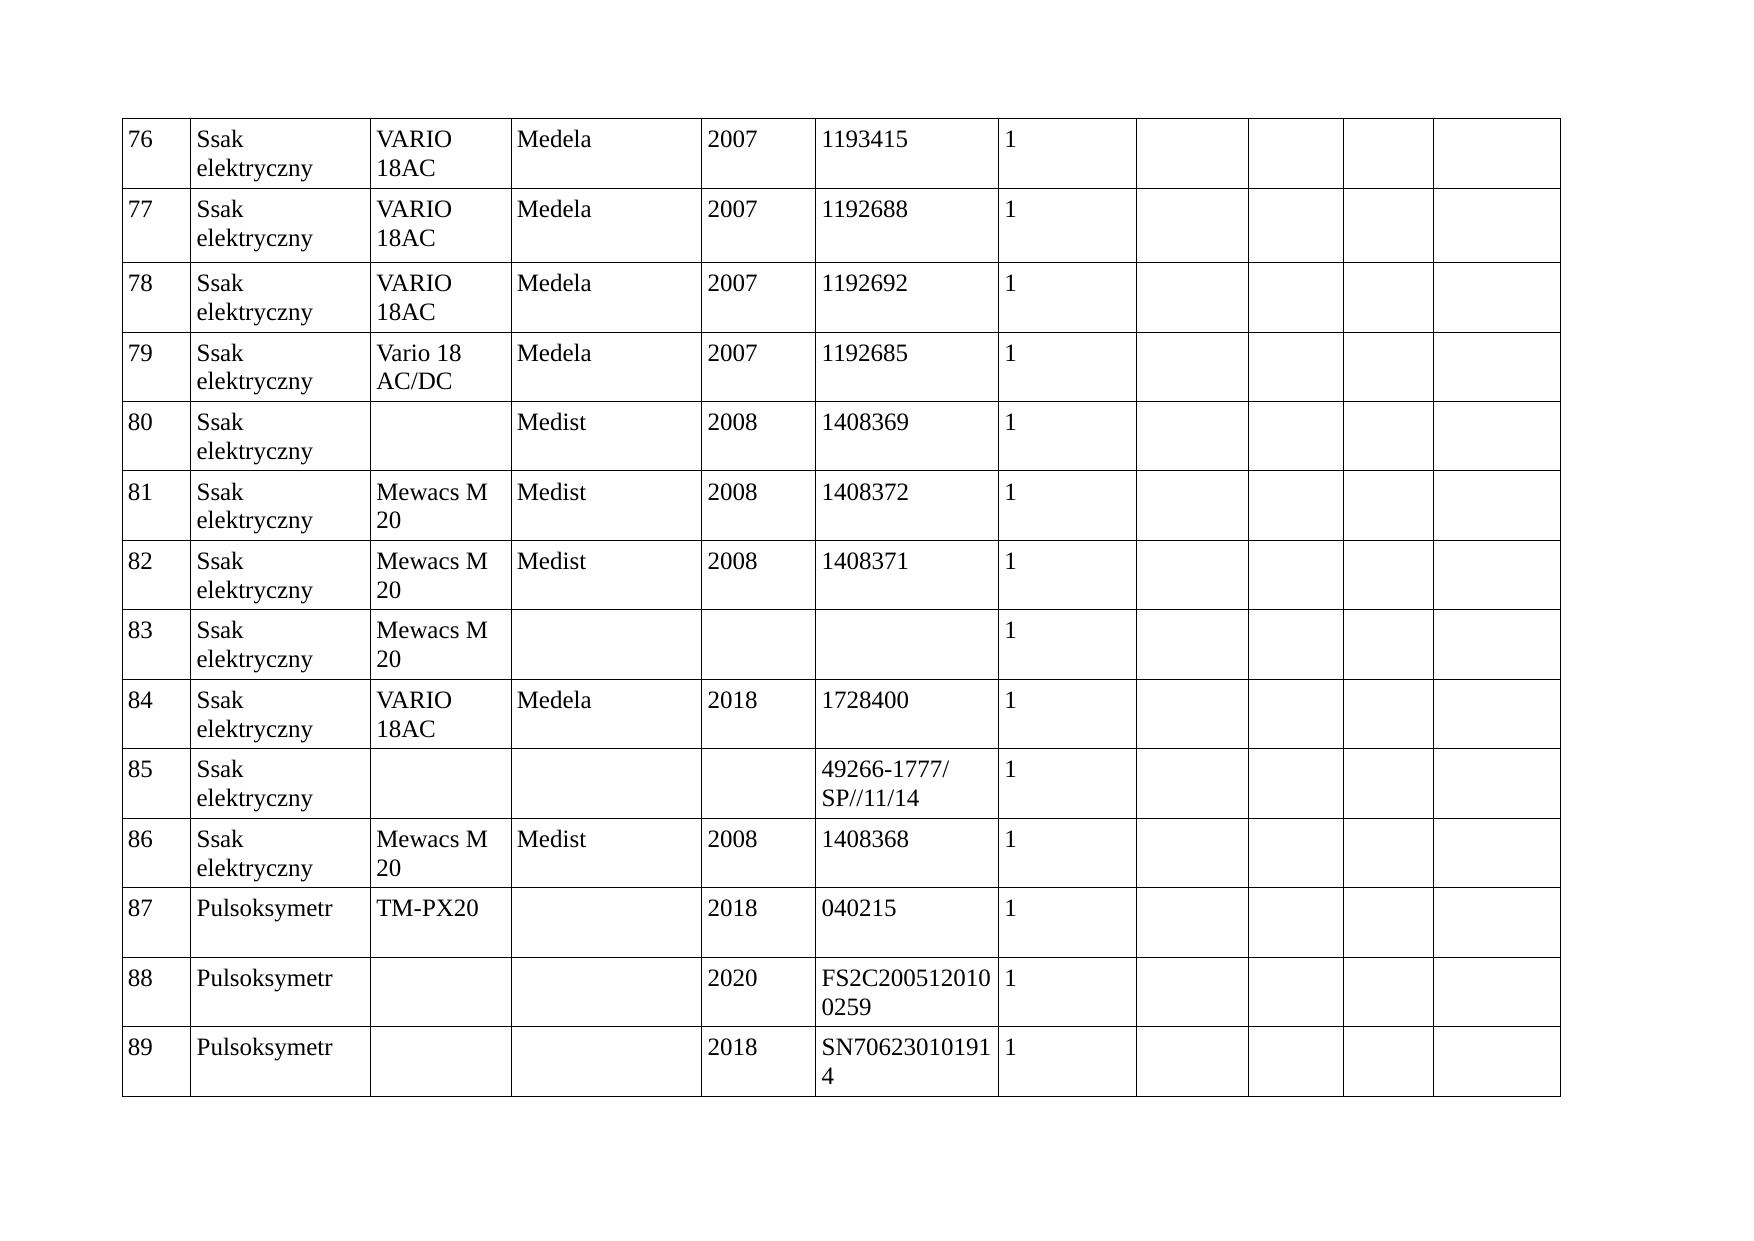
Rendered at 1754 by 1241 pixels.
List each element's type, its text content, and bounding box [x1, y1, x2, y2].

table_cell 81 [123, 471, 190, 540]
table_cell [1344, 610, 1433, 679]
table_cell [512, 610, 701, 679]
table_cell [1249, 958, 1343, 1026]
table_cell Ssak elektryczny [191, 541, 370, 609]
table_cell [1344, 189, 1433, 262]
table_cell [1434, 333, 1560, 401]
table_cell 2007 [702, 119, 815, 188]
table_cell TM-PX20 [371, 888, 511, 957]
table_cell [1344, 471, 1433, 540]
table_cell [1137, 680, 1248, 748]
table_cell 1192685 [816, 333, 998, 401]
table_cell 1 [999, 888, 1136, 957]
table_cell 1408372 [816, 471, 998, 540]
table_cell [1249, 402, 1343, 470]
table_cell 78 [123, 263, 190, 331]
table_cell Mewacs M 20 [371, 471, 511, 540]
table_cell Medela [512, 333, 701, 401]
table_cell Medist [512, 471, 701, 540]
table_cell [1344, 1027, 1433, 1096]
table_cell [1249, 1027, 1343, 1096]
table_cell [1434, 958, 1560, 1026]
table_cell [1434, 541, 1560, 609]
table_cell 1 [999, 749, 1136, 818]
table_cell 1 [999, 333, 1136, 401]
table_cell [1434, 1027, 1560, 1096]
table_cell 1 [999, 680, 1136, 748]
table_cell 2008 [702, 819, 815, 887]
table_cell [1344, 680, 1433, 748]
table_cell [371, 749, 511, 818]
table_cell VARIO 18AC [371, 189, 511, 262]
table_cell 1 [999, 119, 1136, 188]
table_cell [1434, 471, 1560, 540]
table_cell 83 [123, 610, 190, 679]
table_cell [1137, 610, 1248, 679]
table_cell 1 [999, 263, 1136, 331]
table_cell [1344, 541, 1433, 609]
table_cell Mewacs M 20 [371, 819, 511, 887]
table_cell 85 [123, 749, 190, 818]
table_cell [1137, 749, 1248, 818]
table_cell [371, 1027, 511, 1096]
table_cell [1137, 471, 1248, 540]
table_cell [371, 402, 511, 470]
table_cell 2008 [702, 541, 815, 609]
table_cell [1344, 888, 1433, 957]
table_cell VARIO 18AC [371, 263, 511, 331]
table_cell 2008 [702, 471, 815, 540]
table_cell [1344, 119, 1433, 188]
table_cell [1434, 189, 1560, 262]
table_cell Ssak elektryczny [191, 680, 370, 748]
table_cell [371, 958, 511, 1026]
table_cell 1192692 [816, 263, 998, 331]
table_cell Mewacs M 20 [371, 541, 511, 609]
table_cell [1249, 471, 1343, 540]
table_cell 86 [123, 819, 190, 887]
table_cell [1434, 263, 1560, 331]
table_cell 1193415 [816, 119, 998, 188]
table_cell [1249, 610, 1343, 679]
table_cell [1434, 402, 1560, 470]
table_cell [1137, 888, 1248, 957]
table_cell 1408368 [816, 819, 998, 887]
table_cell [1137, 333, 1248, 401]
table_cell [1434, 888, 1560, 957]
table_cell [1434, 749, 1560, 818]
table_cell [1249, 749, 1343, 818]
table_cell Pulsoksymetr [191, 888, 370, 957]
table_cell Ssak elektryczny [191, 189, 370, 262]
table_cell Medist [512, 402, 701, 470]
table_cell 2018 [702, 888, 815, 957]
table_cell 040215 [816, 888, 998, 957]
table_cell 1 [999, 541, 1136, 609]
table_cell [1137, 819, 1248, 887]
table_cell [1249, 263, 1343, 331]
table_cell 2020 [702, 958, 815, 1026]
table_cell Vario 18 AC/DC [371, 333, 511, 401]
table_cell FS2C2005120100259 [816, 958, 998, 1026]
table_cell [1434, 610, 1560, 679]
table_cell Pulsoksymetr [191, 958, 370, 1026]
table_cell 1408371 [816, 541, 998, 609]
table_cell [702, 610, 815, 679]
table_cell Medela [512, 263, 701, 331]
table_cell 1 [999, 471, 1136, 540]
table_cell [1137, 189, 1248, 262]
table_cell [1249, 819, 1343, 887]
table_cell [1249, 189, 1343, 262]
table_cell 1192688 [816, 189, 998, 262]
table_cell [1249, 119, 1343, 188]
table_cell [1137, 263, 1248, 331]
table_cell [1344, 402, 1433, 470]
table_cell [1434, 680, 1560, 748]
table_cell 79 [123, 333, 190, 401]
table_cell [1137, 958, 1248, 1026]
table_cell [512, 749, 701, 818]
table_cell Pulsoksymetr [191, 1027, 370, 1096]
table_cell Ssak elektryczny [191, 610, 370, 679]
table_cell [1434, 119, 1560, 188]
table_cell Ssak elektryczny [191, 119, 370, 188]
table_cell [1137, 402, 1248, 470]
table_cell [1137, 119, 1248, 188]
table_cell [1249, 541, 1343, 609]
table_cell 2008 [702, 402, 815, 470]
table_cell [1249, 888, 1343, 957]
table_cell 87 [123, 888, 190, 957]
table_cell Medist [512, 541, 701, 609]
table_cell Ssak elektryczny [191, 819, 370, 887]
table_cell [512, 958, 701, 1026]
table_cell Medist [512, 819, 701, 887]
table_cell [1137, 1027, 1248, 1096]
table_cell Ssak elektryczny [191, 749, 370, 818]
table_cell [1249, 333, 1343, 401]
table_cell [816, 610, 998, 679]
table_cell Ssak elektryczny [191, 471, 370, 540]
table_cell Ssak elektryczny [191, 402, 370, 470]
table_cell VARIO 18AC [371, 119, 511, 188]
table_cell 82 [123, 541, 190, 609]
table_cell [1344, 333, 1433, 401]
table_cell [1434, 819, 1560, 887]
table_cell 1 [999, 402, 1136, 470]
table_cell [702, 749, 815, 818]
table_cell [512, 1027, 701, 1096]
table_cell [1137, 541, 1248, 609]
table_cell 2007 [702, 263, 815, 331]
table_cell Medela [512, 189, 701, 262]
table_cell 88 [123, 958, 190, 1026]
table_cell 49266-1777/SP//11/14 [816, 749, 998, 818]
table_cell 2018 [702, 680, 815, 748]
table_cell 80 [123, 402, 190, 470]
table_cell Medela [512, 119, 701, 188]
table_cell SN706230101914 [816, 1027, 998, 1096]
table_cell 1728400 [816, 680, 998, 748]
table_cell 2018 [702, 1027, 815, 1096]
table_cell 1 [999, 958, 1136, 1026]
table_cell VARIO 18AC [371, 680, 511, 748]
table_cell 1408369 [816, 402, 998, 470]
table_cell 1 [999, 610, 1136, 679]
table_cell 1 [999, 189, 1136, 262]
table_cell [1344, 819, 1433, 887]
table_cell [1249, 680, 1343, 748]
table_cell 84 [123, 680, 190, 748]
table_cell Medela [512, 680, 701, 748]
table_cell [1344, 263, 1433, 331]
table_cell 2007 [702, 333, 815, 401]
table_cell 1 [999, 819, 1136, 887]
table_cell 1 [999, 1027, 1136, 1096]
table_cell Ssak elektryczny [191, 333, 370, 401]
table_cell [1344, 958, 1433, 1026]
table_cell [512, 888, 701, 957]
table_cell 89 [123, 1027, 190, 1096]
table_cell Mewacs M 20 [371, 610, 511, 679]
table_cell [1344, 749, 1433, 818]
table_cell 76 [123, 119, 190, 188]
table_cell 77 [123, 189, 190, 262]
table_cell 2007 [702, 189, 815, 262]
table_cell Ssak elektryczny [191, 263, 370, 331]
